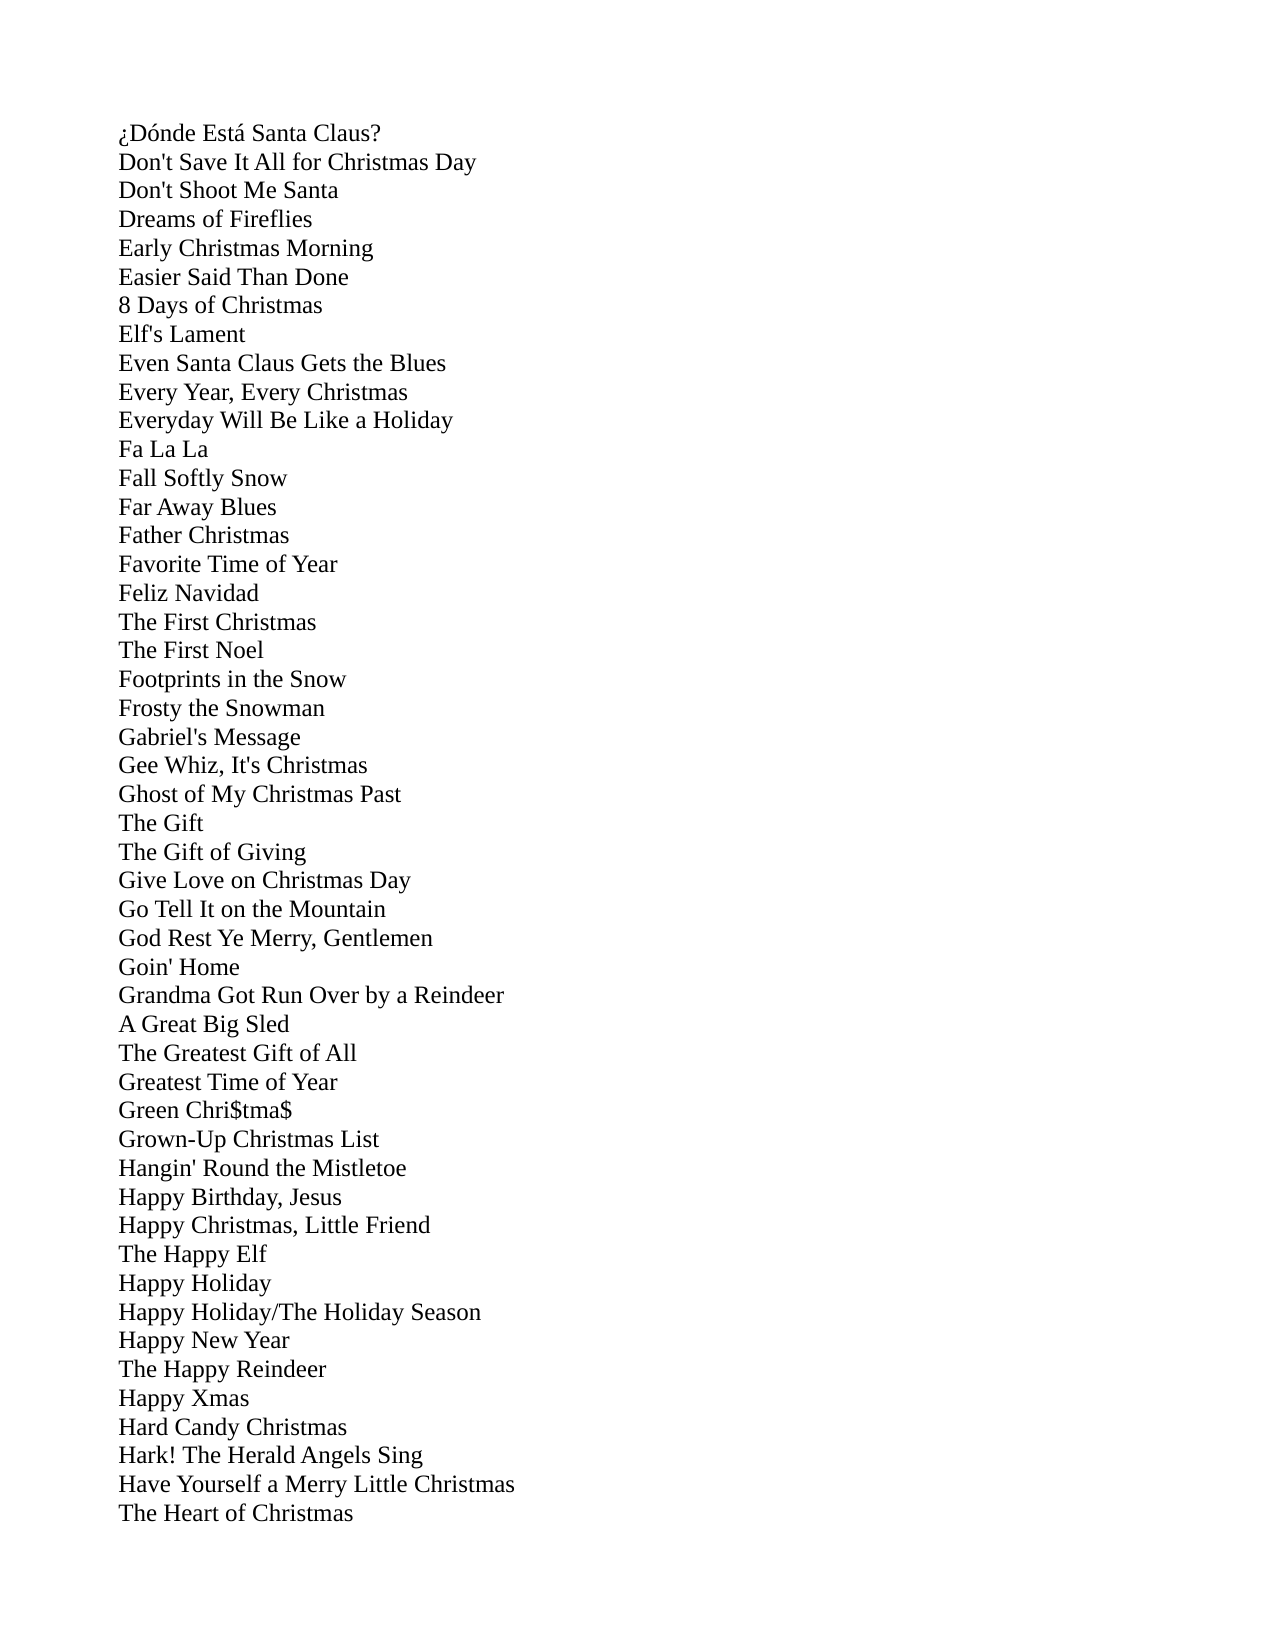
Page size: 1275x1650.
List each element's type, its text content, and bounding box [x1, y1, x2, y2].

text Far Away Blues [118, 492, 1157, 521]
text The Gift of Giving [118, 837, 1157, 866]
text Happy New Year [118, 1326, 1157, 1354]
text Everyday Will Be Like a Holiday [118, 406, 1157, 434]
text Frosty the Snowman [118, 693, 1157, 722]
text Elf's Lament [118, 319, 1157, 348]
text Happy Xmas [118, 1383, 1157, 1412]
text Early Christmas Morning [118, 233, 1157, 262]
text Grown-Up Christmas List [118, 1124, 1157, 1153]
text Even Santa Claus Gets the Blues [118, 348, 1157, 377]
text Green Chri$tma$ [118, 1096, 1157, 1124]
text A Great Big Sled [118, 1009, 1157, 1038]
text Goin' Home [118, 952, 1157, 981]
text Gee Whiz, It's Christmas [118, 751, 1157, 779]
text Go Tell It on the Mountain [118, 894, 1157, 923]
text Father Christmas [118, 521, 1157, 549]
text Hangin' Round the Mistletoe [118, 1153, 1157, 1182]
text Don't Save It All for Christmas Day [118, 147, 1157, 176]
text Fa La La [118, 434, 1157, 463]
text God Rest Ye Merry, Gentlemen [118, 923, 1157, 952]
text 8 Days of Christmas [118, 291, 1157, 319]
text Every Year, Every Christmas [118, 377, 1157, 406]
text The Heart of Christmas [118, 1498, 1157, 1527]
text Grandma Got Run Over by a Reindeer [118, 981, 1157, 1009]
text Ghost of My Christmas Past [118, 779, 1157, 808]
text Favorite Time of Year [118, 549, 1157, 578]
text The First Noel [118, 636, 1157, 664]
text The First Christmas [118, 607, 1157, 636]
text Happy Holiday/The Holiday Season [118, 1297, 1157, 1326]
text Happy Holiday [118, 1268, 1157, 1297]
text Feliz Navidad [118, 578, 1157, 607]
text Footprints in the Snow [118, 664, 1157, 693]
text Give Love on Christmas Day [118, 866, 1157, 894]
text The Gift [118, 808, 1157, 837]
text Hark! The Herald Angels Sing [118, 1441, 1157, 1469]
text Gabriel's Message [118, 722, 1157, 751]
text Greatest Time of Year [118, 1067, 1157, 1096]
text Easier Said Than Done [118, 262, 1157, 291]
text Happy Christmas, Little Friend [118, 1211, 1157, 1239]
text The Happy Reindeer [118, 1354, 1157, 1383]
text ¿Dónde Está Santa Claus? [118, 118, 1157, 147]
text Have Yourself a Merry Little Christmas [118, 1469, 1157, 1498]
text Don't Shoot Me Santa [118, 176, 1157, 204]
text Fall Softly Snow [118, 463, 1157, 492]
text Dreams of Fireflies [118, 204, 1157, 233]
text The Greatest Gift of All [118, 1038, 1157, 1067]
text Happy Birthday, Jesus [118, 1182, 1157, 1211]
text Hard Candy Christmas [118, 1412, 1157, 1441]
text The Happy Elf [118, 1239, 1157, 1268]
